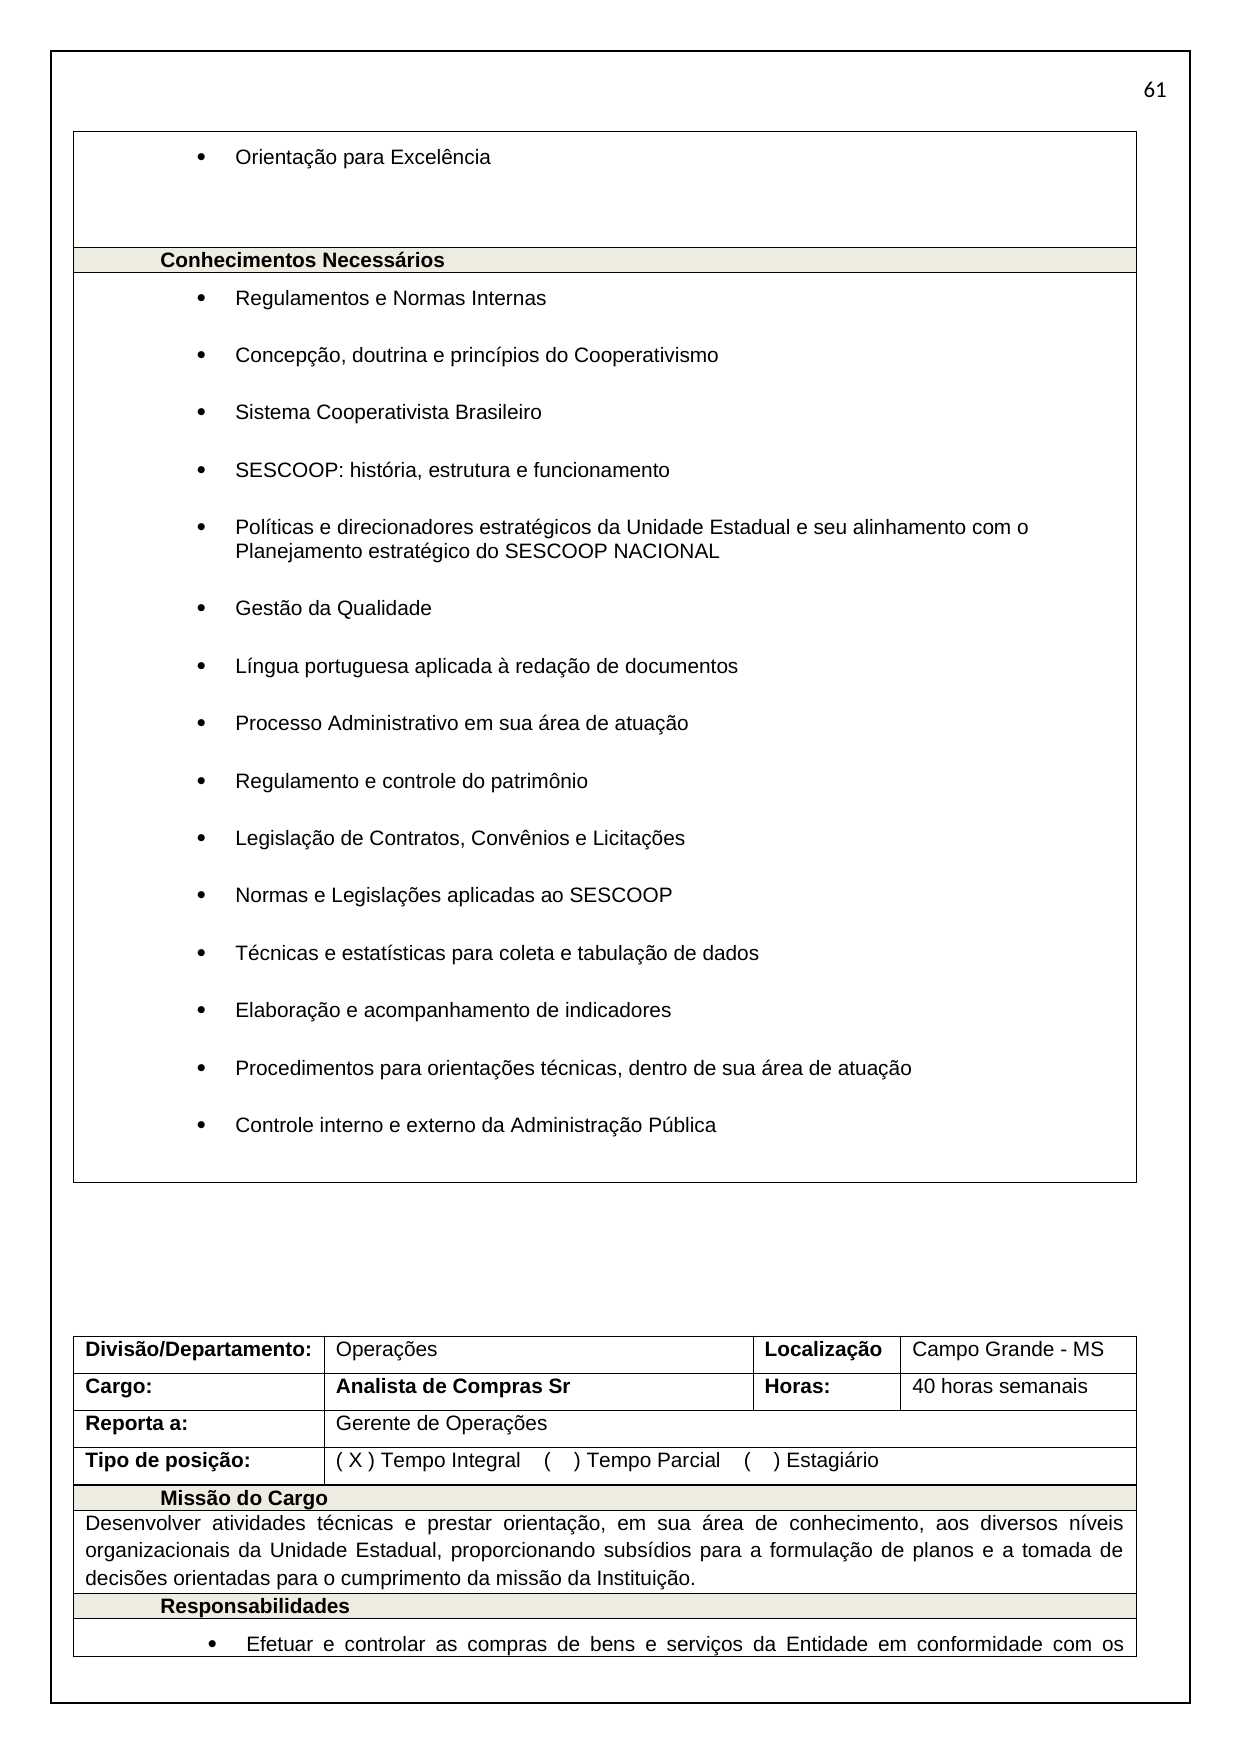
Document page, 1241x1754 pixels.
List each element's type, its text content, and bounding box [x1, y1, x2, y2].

table_cell 40 horas semanais [901, 1374, 1136, 1410]
table_header Operações [325, 1337, 753, 1373]
table_cell Reporta a: [74, 1411, 324, 1447]
table_cell Tipo de posição: [74, 1448, 324, 1484]
table_cell Desenvolver atividades técnicas e prestar orientação, em sua área de conhecimento, aos diversos níveis organizacionais da Unidade Estadual, proporcionando subsídios para a formulação de planos e a tomada de decisões orientadas para o cumprimento da missão da Instituição. [74, 1511, 1136, 1593]
table_cell Gerente de Operações [325, 1411, 1136, 1447]
table_header Campo Grande - MS [901, 1337, 1136, 1373]
table_cell Horas: [754, 1374, 900, 1410]
table_cell Administração do Tempo Análise Crítica Foco em Resultados para as Cooperativas Senso de Urgência Trabalho em Equipe Organização Orientação para Excelência [74, 132, 1136, 247]
table_cell Cargo: [74, 1374, 324, 1410]
table_cell ( X ) Tempo Integral ( ) Tempo Parcial ( ) Estagiário [325, 1448, 1136, 1484]
table_header Missão do Cargo [74, 1486, 1136, 1510]
table_cell Conhecimentos Necessários [74, 248, 1136, 272]
table_header Divisão/Departamento: [74, 1337, 324, 1373]
table_cell Efetuar e controlar as compras de bens e serviços da Entidade em conformidade com os [74, 1619, 1136, 1656]
table_header Localização [754, 1337, 900, 1373]
table_cell Responsabilidades [74, 1594, 1136, 1618]
table_cell Analista de Compras Sr [325, 1374, 753, 1410]
table_cell Regulamentos e Normas Internas Concepção, doutrina e princípios do Cooperativismo Sistema Cooperativista Brasileiro SESCOOP: história, estrutura e funcionamento Políticas e direcionadores estratégicos da Unidade Estadual e seu alinhamento com o Planejamento estratégico do SESCOOP NACIONAL Gestão da Qualidade Língua portuguesa aplicada à redação de documentos Processo Administrativo em sua área de atuação Regulamento e controle do patrimônio Legislação de Contratos, Convênios e Licitações Normas e Legislações aplicadas ao SESCOOP Técnicas e estatísticas para coleta e tabulação de dados Elaboração e acompanhamento de indicadores Procedimentos para orientações técnicas, dentro de sua área de atuação Controle interno e externo da Administração Pública [74, 273, 1136, 1182]
